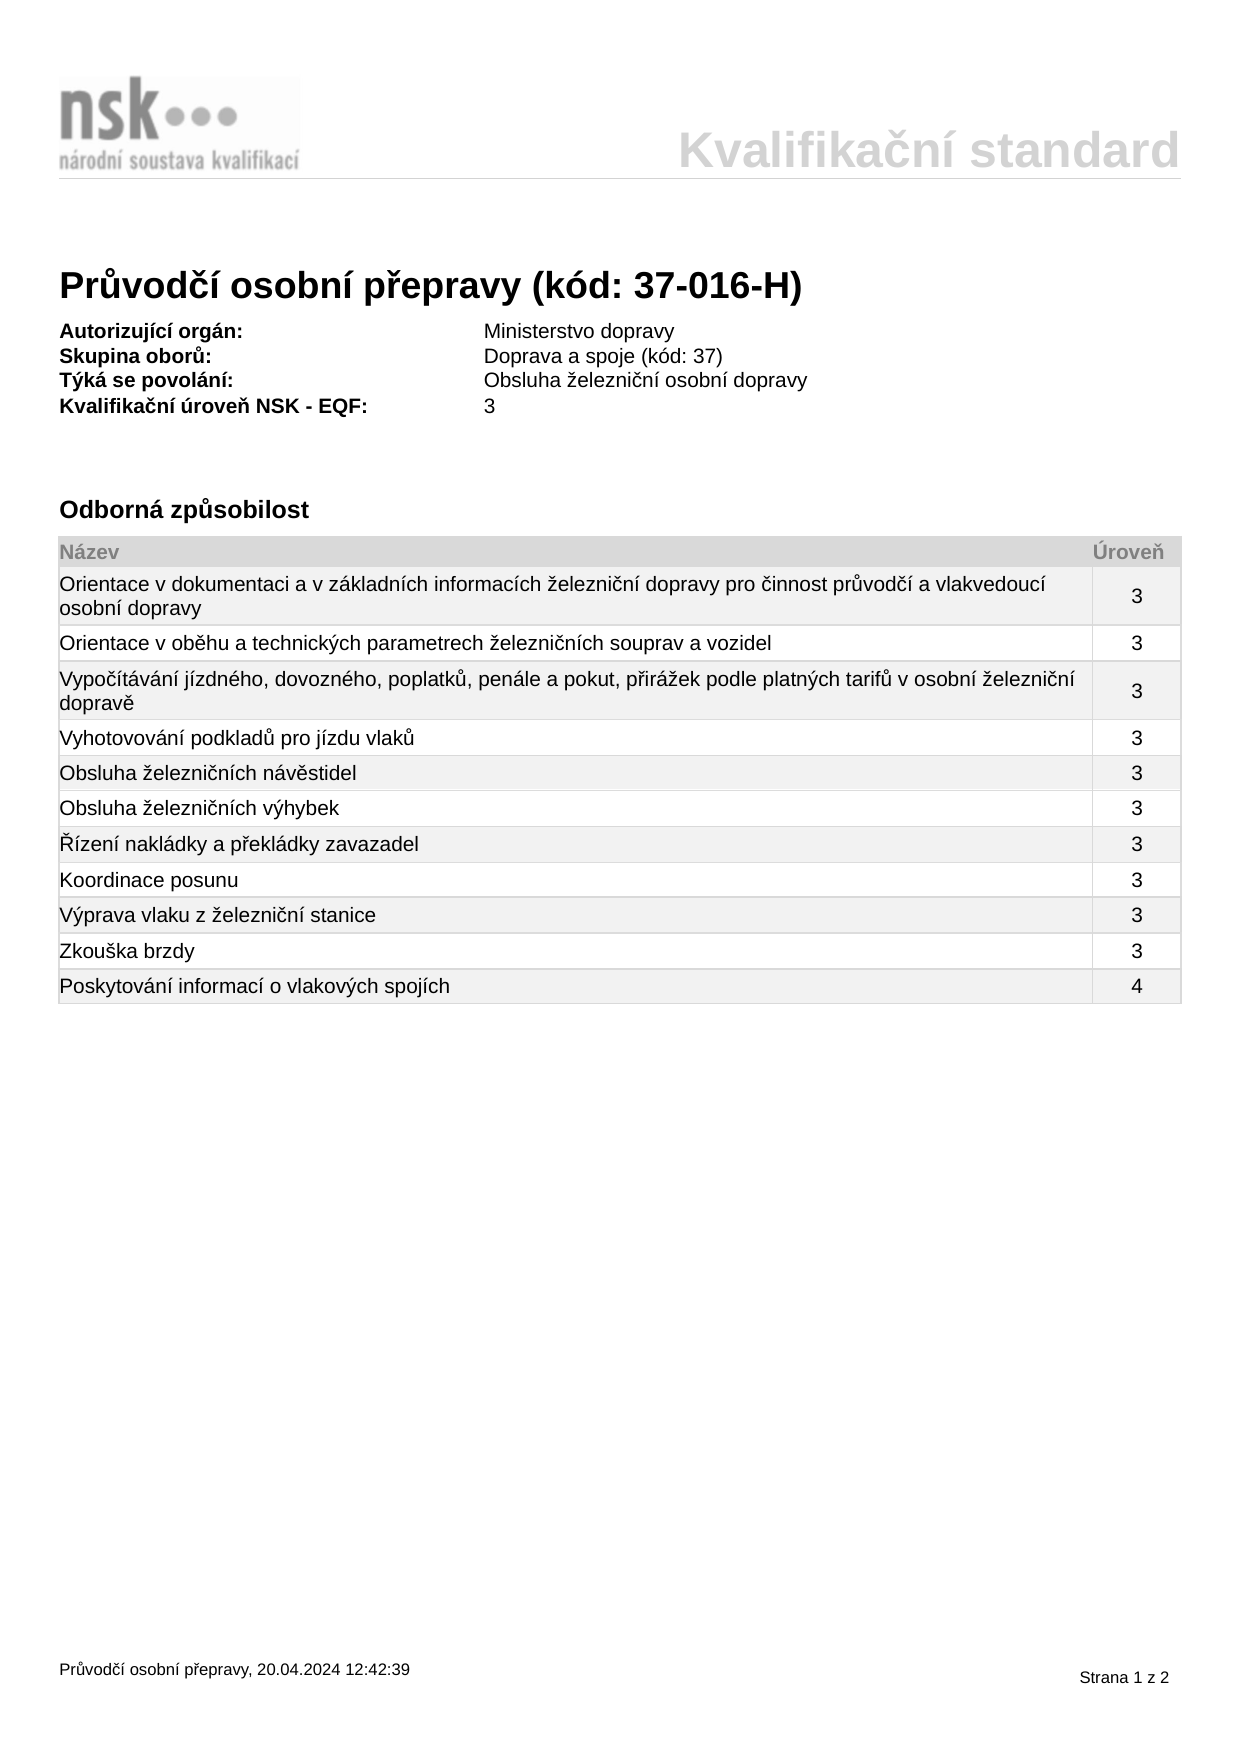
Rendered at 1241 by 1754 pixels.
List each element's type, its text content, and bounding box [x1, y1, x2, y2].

table_cell Týká se povolání: [59, 368, 483, 392]
picture [58, 59, 621, 172]
table_cell 3 [1093, 720, 1180, 755]
table_cell Vyhotovování podkladů pro jízdu vlaků [60, 720, 1092, 755]
table_cell Obsluha železničních výhybek [60, 791, 1092, 826]
table_cell [620, 307, 626, 319]
table_cell [1169, 1481, 1181, 1660]
table_cell 3 [1093, 756, 1180, 789]
table_cell [1169, 1303, 1181, 1481]
table_cell [1169, 196, 1181, 224]
table_cell Orientace v dokumentaci a v základních informacích železniční dopravy pro činnost průvodčí a vlakvedoucí osobní dopravy [60, 567, 1092, 624]
table_cell [484, 418, 620, 489]
table_cell [1093, 1004, 1169, 1303]
table_cell [862, 196, 1093, 224]
table_cell Kvalifikační úroveň NSK - EQF: [59, 394, 483, 417]
table_cell 3 [1093, 626, 1180, 660]
table_cell [626, 418, 862, 489]
table_cell 3 [1093, 898, 1180, 932]
table_cell [484, 172, 620, 178]
table_cell [59, 179, 1181, 196]
table_cell 4 [1093, 970, 1180, 1003]
table_header Kvalifikační standard [626, 59, 1181, 178]
table_cell [1169, 524, 1181, 536]
table_cell [626, 196, 862, 224]
table_cell [862, 1303, 1093, 1481]
table_cell [1169, 1004, 1181, 1303]
table_cell [1093, 307, 1169, 319]
table_cell [620, 196, 626, 224]
table_cell [620, 1004, 626, 1303]
table_cell Autorizující orgán: [59, 319, 483, 343]
table_cell Řízení nakládky a překládky zavazadel [60, 827, 1092, 862]
table_cell [59, 307, 483, 319]
table_cell Strana 1 z 2 [862, 1660, 1169, 1696]
table_cell Poskytování informací o vlakových spojích [60, 970, 1092, 1003]
table_cell Průvodčí osobní přepravy (kód: 37-016-H) [59, 224, 1181, 307]
table_cell Ministerstvo dopravy [484, 319, 1181, 344]
table_cell [1093, 1303, 1169, 1481]
table_cell 3 [1093, 934, 1180, 968]
table_cell 3 [484, 394, 1181, 417]
table_cell Zkouška brzdy [60, 934, 1092, 968]
table_cell [1093, 524, 1169, 536]
table_cell [620, 418, 626, 489]
table_cell [626, 1004, 862, 1303]
table_cell [862, 1481, 1093, 1660]
table_cell Obsluha železniční osobní dopravy [484, 368, 1181, 393]
table_cell [1169, 307, 1181, 319]
table_cell [59, 1004, 483, 1303]
table_cell Orientace v oběhu a technických parametrech železničních souprav a vozidel [60, 626, 1092, 660]
table_cell Koordinace posunu [60, 863, 1092, 896]
table_cell [620, 1303, 626, 1481]
table_cell [484, 1303, 620, 1481]
table_cell [59, 172, 483, 178]
table_cell [626, 1303, 862, 1481]
table_cell Skupina oborů: [59, 344, 483, 368]
table_cell [626, 524, 862, 536]
table_cell Název [60, 537, 1092, 566]
table_cell Doprava a spoje (kód: 37) [484, 344, 1181, 368]
table_cell [1093, 1481, 1169, 1660]
table_cell Odborná způsobilost [59, 489, 1181, 524]
table_cell [620, 1481, 626, 1660]
table_cell [1093, 196, 1169, 224]
table_cell [862, 1004, 1093, 1303]
table_cell Obsluha železničních návěstidel [60, 756, 1092, 789]
table_cell [484, 307, 620, 319]
table_cell [1169, 1660, 1181, 1696]
table_cell [484, 196, 620, 224]
table_header [621, 59, 626, 172]
table_cell Vypočítávání jízdného, dovozného, poplatků, penále a pokut, přirážek podle platných tarifů v osobní železniční dopravě [60, 662, 1092, 719]
table_cell [484, 524, 620, 536]
table_cell 3 [1093, 863, 1180, 896]
table_cell [59, 418, 483, 489]
table_cell [862, 307, 1093, 319]
table_cell 3 [1093, 567, 1180, 624]
table_cell [1169, 418, 1181, 489]
table_cell [484, 1481, 620, 1660]
table_cell [626, 307, 862, 319]
table_cell [620, 524, 626, 536]
table_cell 3 [1093, 827, 1180, 862]
table_cell 3 [1093, 662, 1180, 719]
table_cell [59, 1303, 483, 1481]
table_cell Výprava vlaku z železniční stanice [60, 898, 1092, 932]
table_cell [59, 524, 483, 536]
table_cell [59, 196, 483, 224]
table_cell [1093, 418, 1169, 489]
table_cell 3 [1093, 791, 1180, 826]
table_cell Úroveň [1093, 537, 1180, 566]
table_cell Průvodčí osobní přepravy, 20.04.2024 12:42:39 [59, 1660, 862, 1696]
table_cell [862, 418, 1093, 489]
table_cell [626, 1481, 862, 1660]
table_cell [59, 1481, 483, 1660]
table_cell [862, 524, 1093, 536]
table_cell [484, 1004, 620, 1303]
